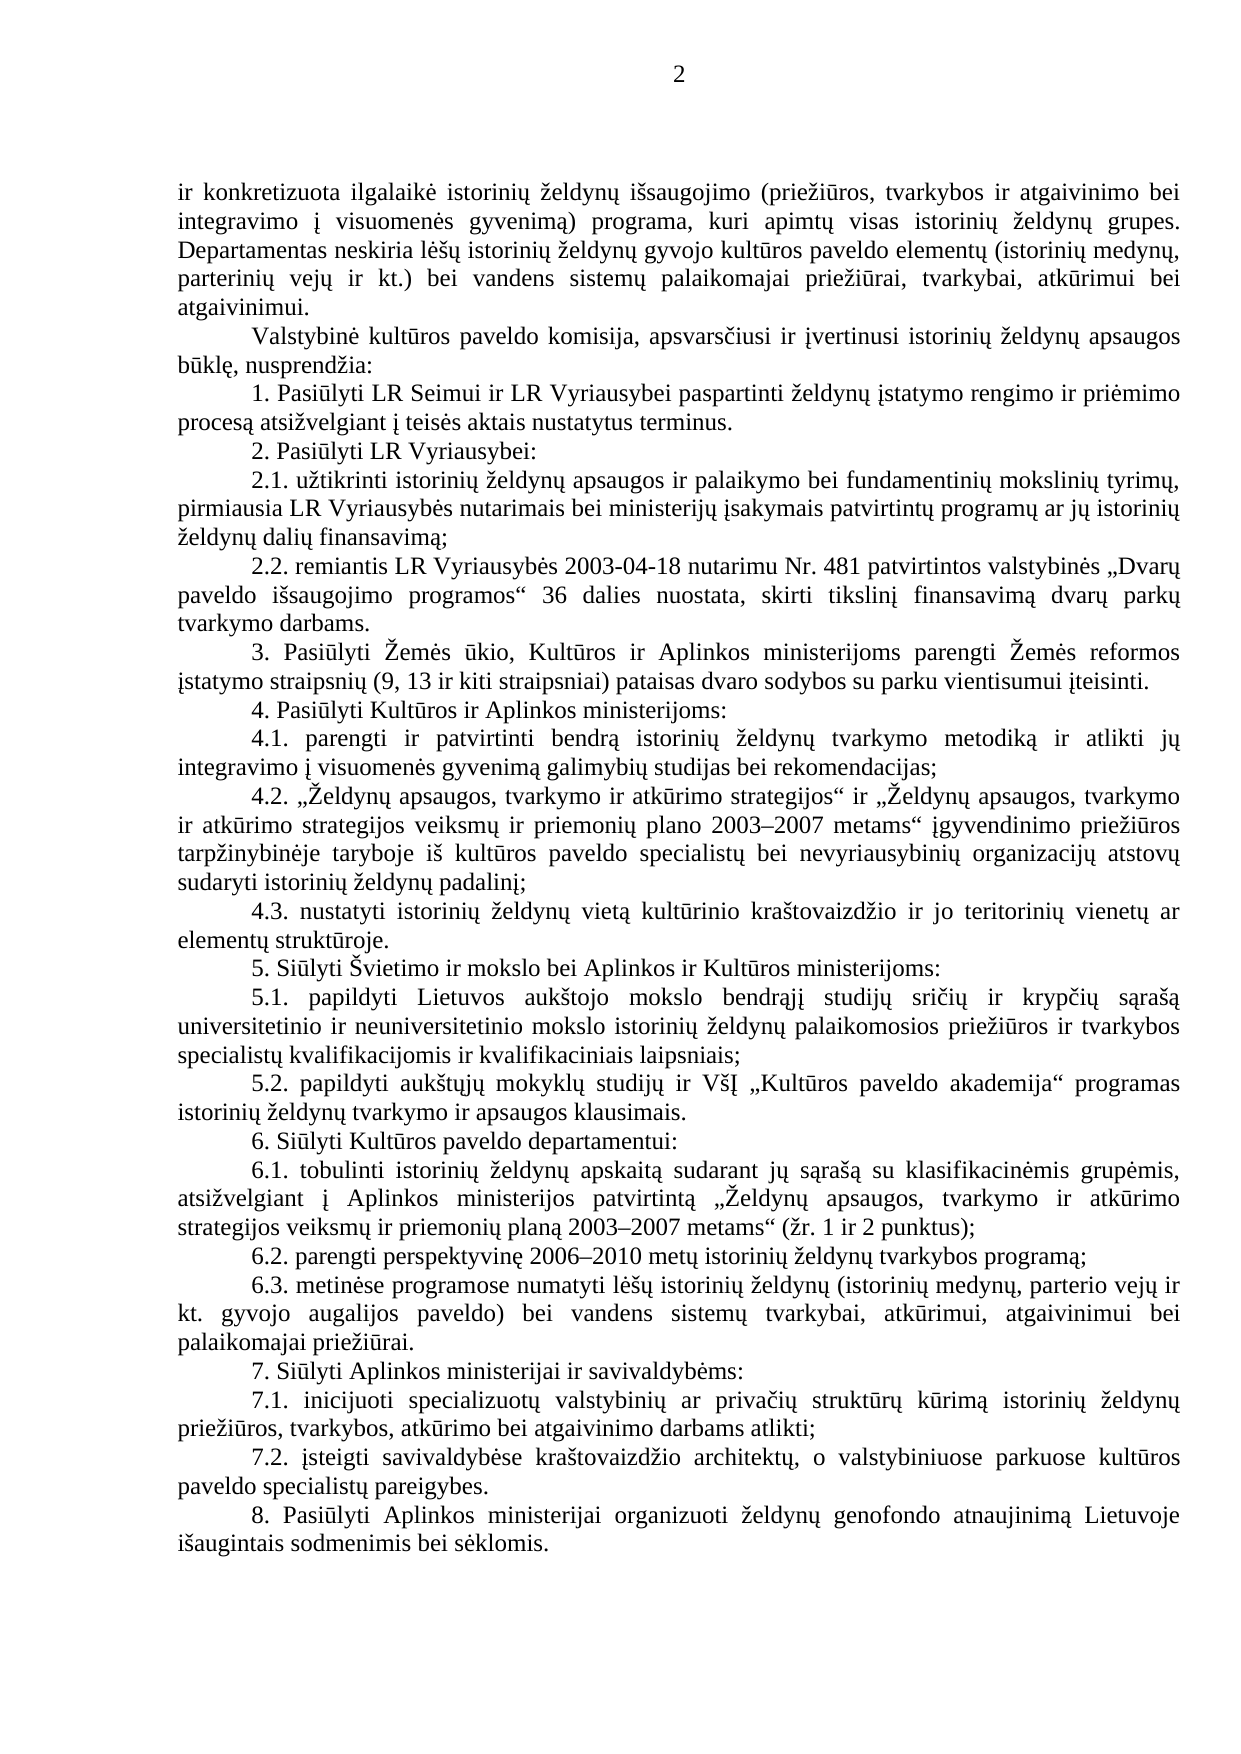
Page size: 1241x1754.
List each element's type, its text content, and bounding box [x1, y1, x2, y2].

text 4.3. nustatyti istorinių želdynų vietą kultūrinio kraštovaizdžio ir jo teritorinių vienetų ar elementų struktūroje. [177, 896, 1181, 953]
text 2.2. remiantis LR Vyriausybės 2003-04-18 nutarimu Nr. 481 patvirtintos valstybinės „Dvarų paveldo išsaugojimo programos“ 36 dalies nuostata, skirti tikslinį finansavimą dvarų parkų tvarkymo darbams. [177, 551, 1181, 637]
text 7.2. įsteigti savivaldybėse kraštovaizdžio architektų, o valstybiniuose parkuose kultūros paveldo specialistų pareigybes. [177, 1442, 1181, 1500]
text 8. Pasiūlyti Aplinkos ministerijai organizuoti želdynų genofondo atnaujinimą Lietuvoje išaugintais sodmenimis bei sėklomis. [177, 1500, 1181, 1557]
text 6. Siūlyti Kultūros paveldo departamentui: [177, 1126, 1181, 1155]
text Valstybinė kultūros paveldo komisija, apsvarsčiusi ir įvertinusi istorinių želdynų apsaugos būklę, nusprendžia: [177, 321, 1181, 378]
text 4.1. parengti ir patvirtinti bendrą istorinių želdynų tvarkymo metodiką ir atlikti jų integravimo į visuomenės gyvenimą galimybių studijas bei rekomendacijas; [177, 723, 1181, 781]
text 4.2. „Želdynų apsaugos, tvarkymo ir atkūrimo strategijos“ ir „Želdynų apsaugos, tvarkymo ir atkūrimo strategijos veiksmų ir priemonių plano 2003–2007 metams“ įgyvendinimo priežiūros tarpžinybinėje taryboje iš kultūros paveldo specialistų bei nevyriausybinių organizacijų atstovų sudaryti istorinių želdynų padalinį; [177, 781, 1181, 896]
text 6.2. parengti perspektyvinę 2006–2010 metų istorinių želdynų tvarkybos programą; [177, 1241, 1181, 1270]
text 6.3. metinėse programose numatyti lėšų istorinių želdynų (istorinių medynų, parterio vejų ir kt. gyvojo augalijos paveldo) bei vandens sistemų tvarkybai, atkūrimui, atgaivinimui bei palaikomajai priežiūrai. [177, 1270, 1181, 1356]
text 4. Pasiūlyti Kultūros ir Aplinkos ministerijoms: [177, 695, 1181, 723]
text 6.1. tobulinti istorinių želdynų apskaitą sudarant jų sąrašą su klasifikacinėmis grupėmis, atsižvelgiant į Aplinkos ministerijos patvirtintą „Želdynų apsaugos, tvarkymo ir atkūrimo strategijos veiksmų ir priemonių planą 2003–2007 metams“ (žr. 1 ir 2 punktus); [177, 1155, 1181, 1241]
text 5.2. papildyti aukštųjų mokyklų studijų ir VšĮ „Kultūros paveldo akademija“ programas istorinių želdynų tvarkymo ir apsaugos klausimais. [177, 1068, 1181, 1126]
text 2. Pasiūlyti LR Vyriausybei: [177, 436, 1181, 465]
text 3. Pasiūlyti Žemės ūkio, Kultūros ir Aplinkos ministerijoms parengti Žemės reformos įstatymo straipsnių (9, 13 ir kiti straipsniai) pataisas dvaro sodybos su parku vientisumui įteisinti. [177, 637, 1181, 695]
text 1. Pasiūlyti LR Seimui ir LR Vyriausybei paspartinti želdynų įstatymo rengimo ir priėmimo procesą atsižvelgiant į teisės aktais nustatytus terminus. [177, 378, 1181, 436]
text 2.1. užtikrinti istorinių želdynų apsaugos ir palaikymo bei fundamentinių mokslinių tyrimų, pirmiausia LR Vyriausybės nutarimais bei ministerijų įsakymais patvirtintų programų ar jų istorinių želdynų dalių finansavimą; [177, 465, 1181, 551]
text 5.1. papildyti Lietuvos aukštojo mokslo bendrąjį studijų sričių ir krypčių sąrašą universitetinio ir neuniversitetinio mokslo istorinių želdynų palaikomosios priežiūros ir tvarkybos specialistų kvalifikacijomis ir kvalifikaciniais laipsniais; [177, 982, 1181, 1068]
text 7.1. inicijuoti specializuotų valstybinių ar privačių struktūrų kūrimą istorinių želdynų priežiūros, tvarkybos, atkūrimo bei atgaivinimo darbams atlikti; [177, 1385, 1181, 1442]
text ir konkretizuota ilgalaikė istorinių želdynų išsaugojimo (priežiūros, tvarkybos ir atgaivinimo bei integravimo į visuomenės gyvenimą) programa, kuri apimtų visas istorinių želdynų grupes. Departamentas neskiria lėšų istorinių želdynų gyvojo kultūros paveldo elementų (istorinių medynų, parterinių vejų ir kt.) bei vandens sistemų palaikomajai priežiūrai, tvarkybai, atkūrimui bei atgaivinimui. [177, 177, 1181, 321]
text 5. Siūlyti Švietimo ir mokslo bei Aplinkos ir Kultūros ministerijoms: [177, 953, 1181, 982]
text 7. Siūlyti Aplinkos ministerijai ir savivaldybėms: [177, 1356, 1181, 1385]
